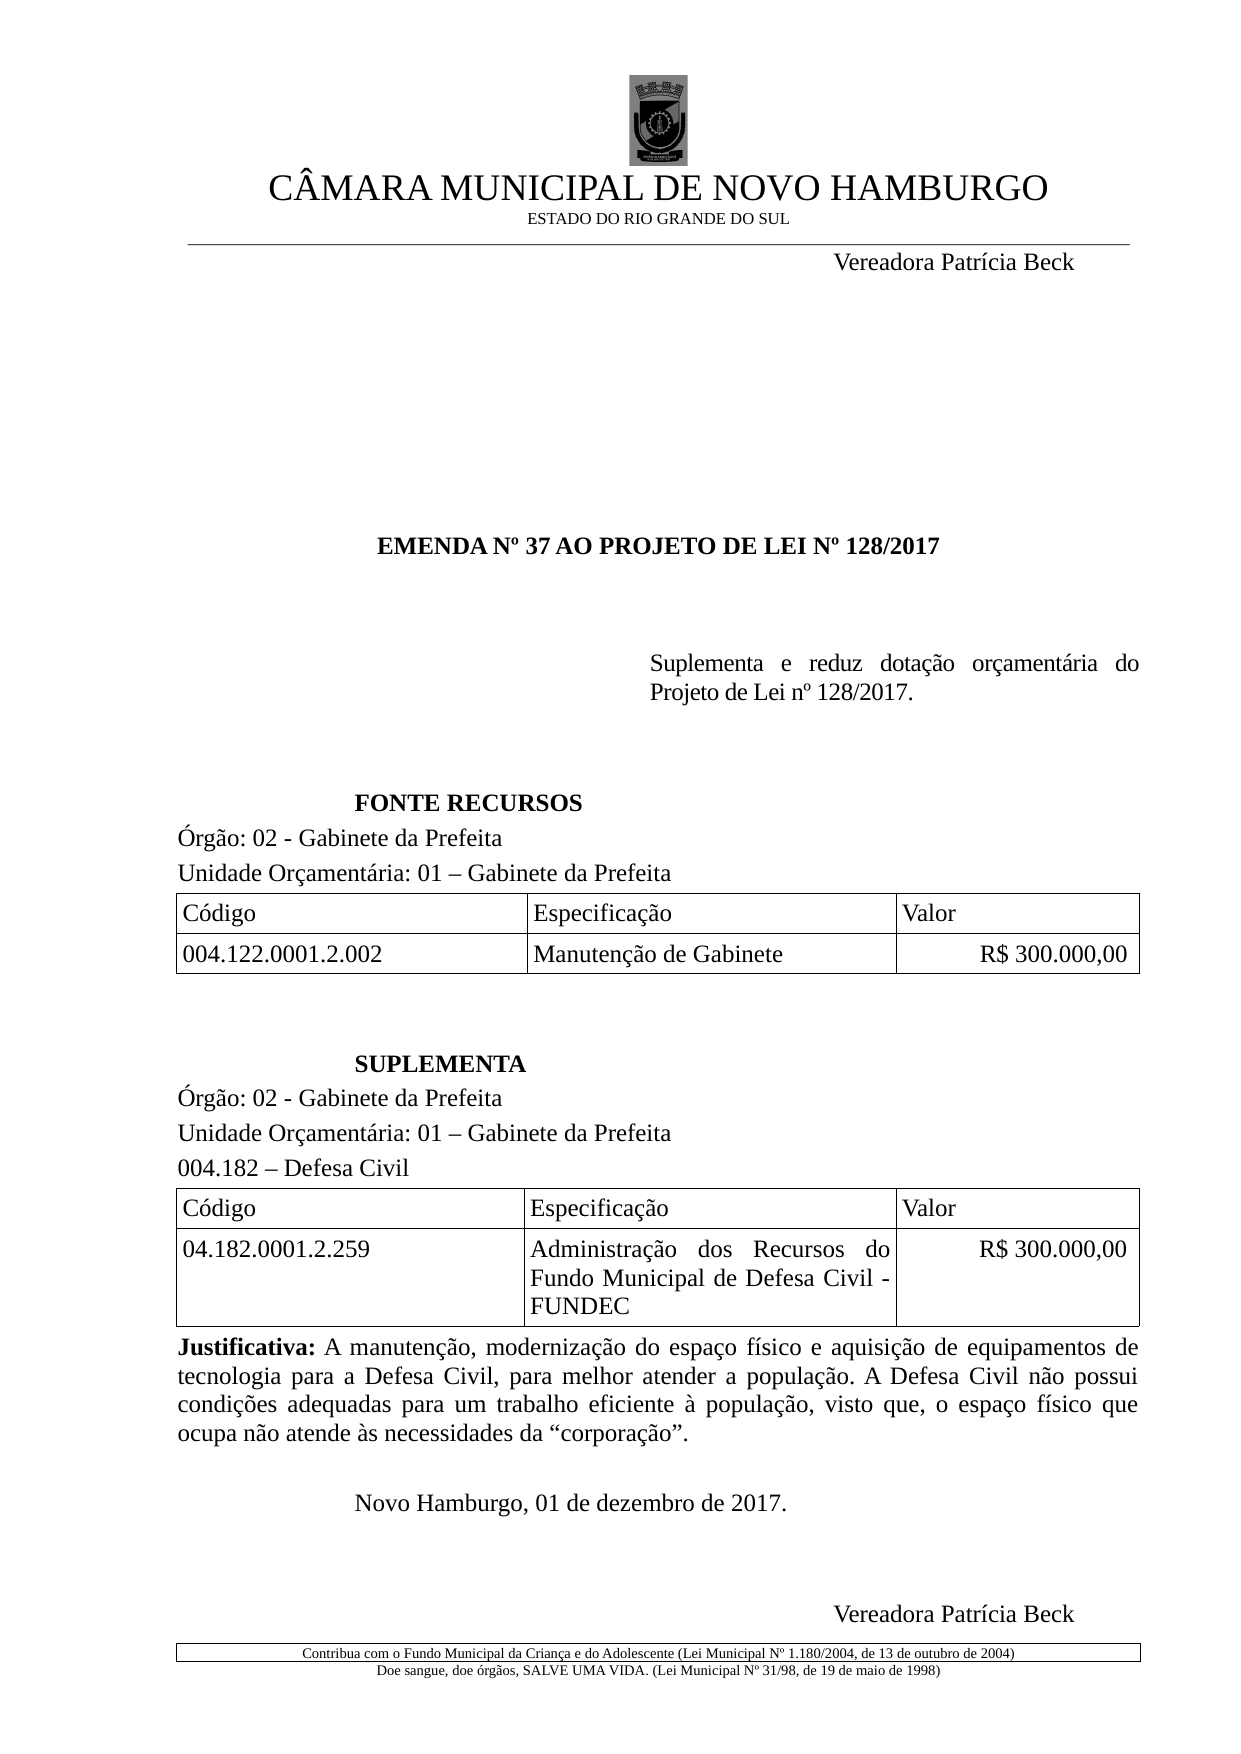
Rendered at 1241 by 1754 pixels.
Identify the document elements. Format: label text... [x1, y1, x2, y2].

text Suplementa e reduz dotação orçamentária do Projeto de Lei nº 128/2017. [649, 648, 1140, 706]
text FONTE RECURSOS [177, 788, 1140, 817]
text EMENDA Nº 37 AO PROJETO DE LEI Nº 128/2017 [177, 531, 1140, 560]
table_header Código [177, 1189, 524, 1228]
table_header Código [177, 894, 527, 933]
table_header Valor [897, 894, 1139, 933]
table_cell 04.182.0001.2.259 [177, 1229, 524, 1326]
text Vereadora Patrícia Beck [768, 247, 1140, 276]
text 004.182 – Defesa Civil [177, 1153, 1140, 1182]
text Órgão: 02 - Gabinete da Prefeita [177, 1083, 1140, 1112]
table_header Especificação [525, 1189, 896, 1228]
table_cell R$ 300.000,00 [897, 934, 1139, 973]
table_header Especificação [528, 894, 896, 933]
text Órgão: 02 - Gabinete da Prefeita [177, 823, 1140, 852]
text Unidade Orçamentária: 01 – Gabinete da Prefeita [177, 1118, 1140, 1147]
text Novo Hamburgo, 01 de dezembro de 2017. [177, 1488, 1140, 1516]
text SUPLEMENTA [177, 1049, 1140, 1078]
text Vereadora Patrícia Beck [768, 1599, 1140, 1628]
table_header Valor [897, 1189, 1139, 1228]
table_cell Manutenção de Gabinete [528, 934, 896, 973]
table_cell Administração dos Recursos do Fundo Municipal de Defesa Civil - FUNDEC [525, 1229, 896, 1326]
table_cell R$ 300.000,00 [897, 1229, 1139, 1326]
text Justificativa: A manutenção, modernização do espaço físico e aquisição de equipamentos de tecnologia para a Defesa Civil, para melhor atender a população. A Defesa Civil não possui condições adequadas para um trabalho eficiente à população, visto que, o espaço físico que ocupa não atende às necessidades da “corporação”. [177, 1332, 1140, 1447]
text Unidade Orçamentária: 01 – Gabinete da Prefeita [177, 858, 1140, 887]
table_cell 004.122.0001.2.002 [177, 934, 527, 973]
